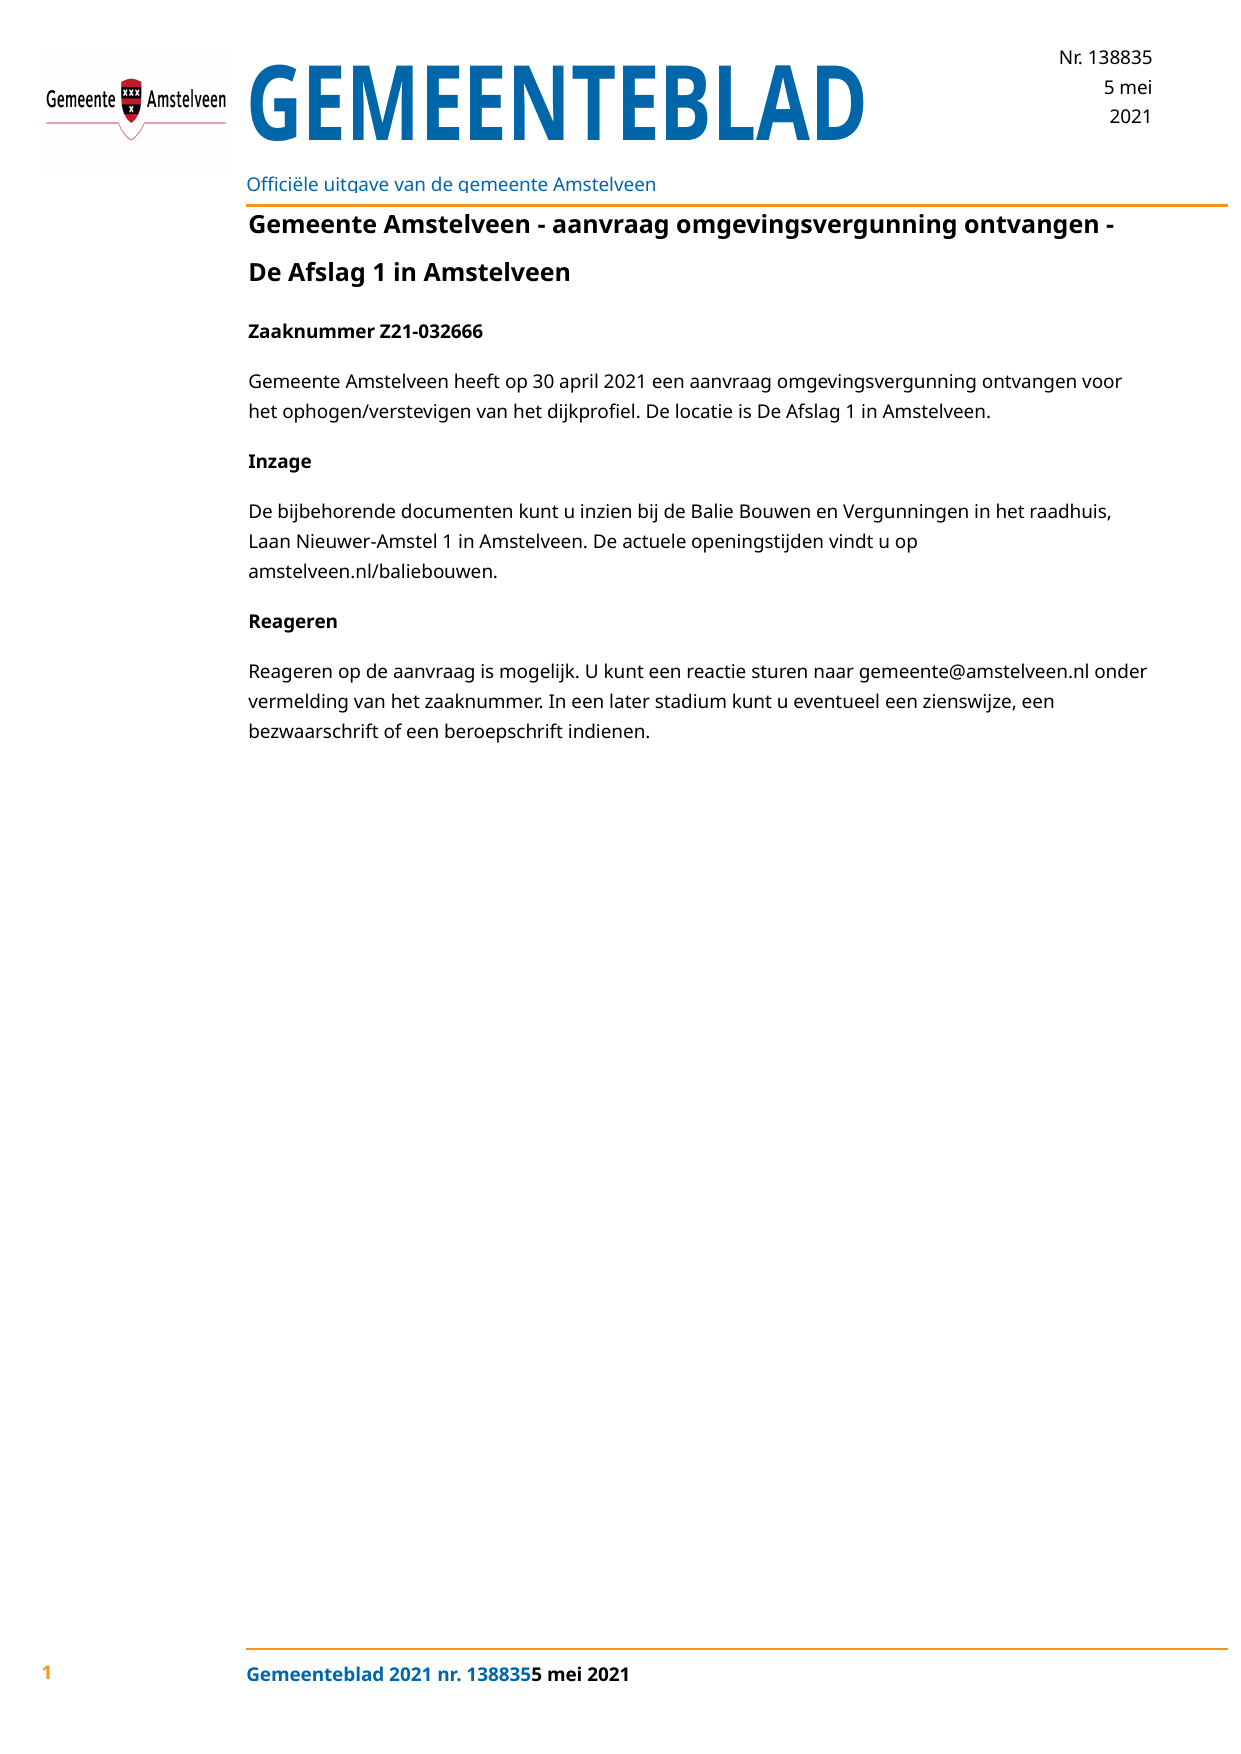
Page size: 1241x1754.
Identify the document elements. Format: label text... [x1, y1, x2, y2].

text Gemeente Amstelveen heeft op 30 april 2021 een aanvraag omgevingsvergunning ontvangen voor het ophogen/verstevigen van het dijkprofiel. De locatie is De Afslag 1 in Amstelveen. [248, 368, 1152, 424]
text Inzage [248, 448, 1152, 474]
text Zaaknummer Z21-032666 [248, 318, 1152, 344]
picture [41, 47, 231, 172]
text Reageren op de aanvraag is mogelijk. U kunt een reactie sturen naar gemeente@amstelveen.nl onder vermelding van het zaaknummer. In een later stadium kunt u eventueel een zienswijze, een bezwaarschrift of een beroepschrift indienen. [248, 659, 1152, 744]
text De bijbehorende documenten kunt u inzien bij de Balie Bouwen en Vergunningen in het raadhuis, Laan Nieuwer-Amstel 1 in Amstelveen. De actuele openingstijden vindt u op amstelveen.nl/baliebouwen. [248, 499, 1152, 584]
text Reageren [248, 608, 1152, 634]
text Gemeente Amstelveen - aanvraag omgevingsvergunning ontvangen - De Afslag 1 in Amstelveen [248, 207, 1152, 288]
